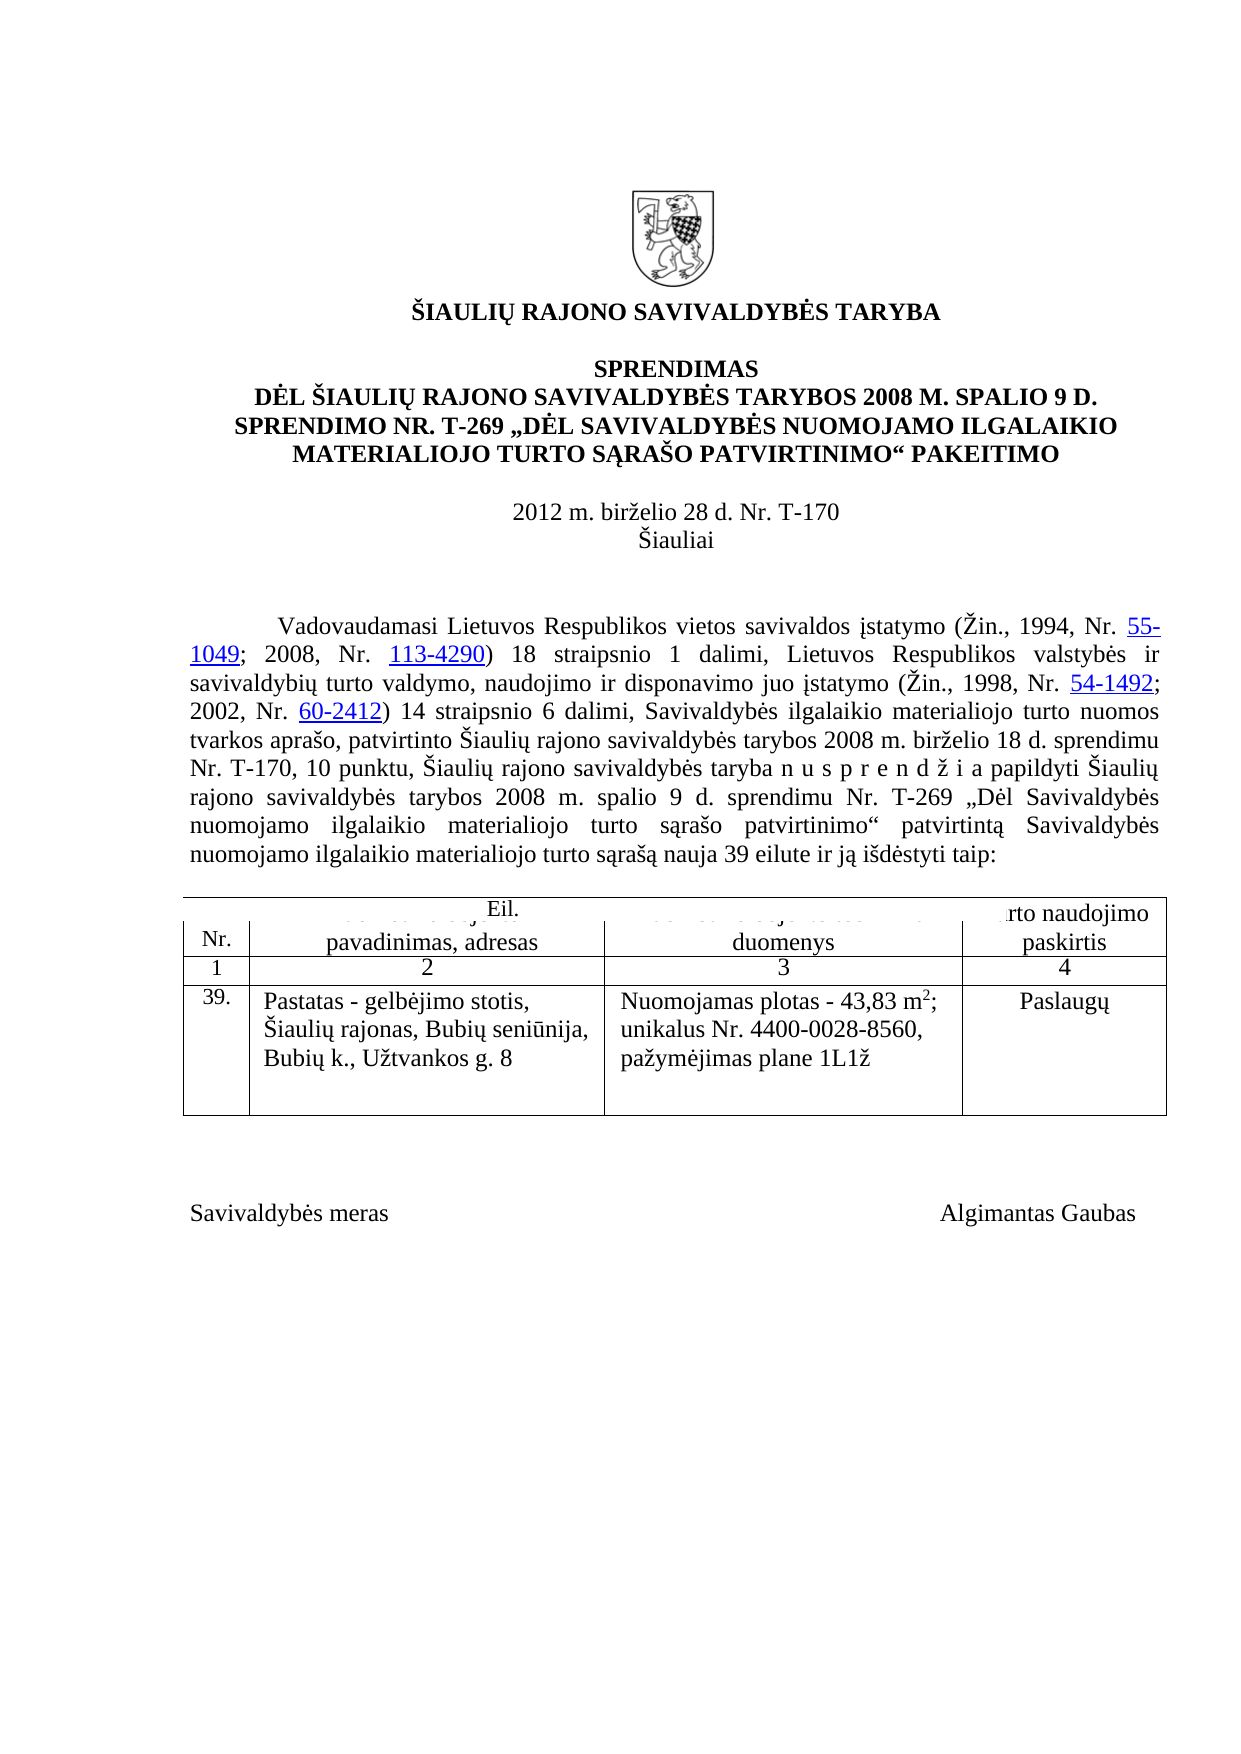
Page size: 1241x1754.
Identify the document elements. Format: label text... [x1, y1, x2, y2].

text DĖL ŠIAULIŲ RAJONO SAVIVALDYBĖS TARYBOS 2008 M. SPALIO 9 D. SPRENDIMO NR. T-269 „DĖL SAVIVALDYBĖS NUOMOJAMO ILGALAIKIO MATERIALIOJO TURTO SĄRAŠO PATVIRTINIMO“ PAKEITIMO [189, 383, 1162, 469]
text 2012 m. birželio 28 d. Nr. T-170 [189, 497, 1162, 526]
text ŠIAULIŲ RAJONO SAVIVALDYBĖS TARYBA [189, 297, 1162, 326]
table_cell 1 [184, 957, 249, 985]
table_cell 39. [184, 986, 249, 1115]
text SPRENDIMAS [189, 354, 1162, 383]
table_header Nuomotino objekto techniniai duomenys [605, 921, 962, 956]
table_header Nuomotino objekto pavadinimas, adresas [250, 921, 604, 956]
table_cell 4 [963, 957, 1166, 985]
text Šiauliai [189, 526, 1162, 554]
table_cell 2 [250, 957, 604, 985]
table_cell Paslaugų [963, 986, 1166, 1115]
text Savivaldybės meras Algimantas Gaubas [189, 1198, 1162, 1227]
table_cell Nuomojamas plotas - 43,83 m2; unikalus Nr. 4400-0028-8560, pažymėjimas plane 1L1ž [605, 986, 962, 1115]
table_cell 3 [605, 957, 962, 985]
table_header Nr. [0, 898, 1006, 956]
table_cell Pastatas - gelbėjimo stotis, Šiaulių rajonas, Bubių seniūnija, Bubių k., Užtvankos g. 8 [250, 986, 604, 1115]
table_header Turto naudojimo paskirtis [963, 898, 1166, 956]
text Vadovaudamasi Lietuvos Respublikos vietos savivaldos įstatymo (Žin., 1994, Nr. 55-1049; 2008, Nr. 113-4290) 18 straipsnio 1 dalimi, Lietuvos Respublikos valstybės ir savivaldybių turto valdymo, naudojimo ir disponavimo juo įstatymo (Žin., 1998, Nr. 54-1492; 2002, Nr. 60-2412) 14 straipsnio 6 dalimi, Savivaldybės ilgalaikio materialiojo turto nuomos tvarkos aprašo, patvirtinto Šiaulių rajono savivaldybės tarybos 2008 m. birželio 18 d. sprendimu Nr. T-170, 10 punktu, Šiaulių rajono savivaldybės taryba n u s p r e n d ž i a papildyti Šiaulių rajono savivaldybės tarybos 2008 m. spalio 9 d. sprendimu Nr. T-269 „Dėl Savivaldybės nuomojamo ilgalaikio materialiojo turto sąrašo patvirtinimo“ patvirtintą Savivaldybės nuomojamo ilgalaikio materialiojo turto sąrašą nauja 39 eilute ir ją išdėstyti taip: [189, 611, 1160, 868]
